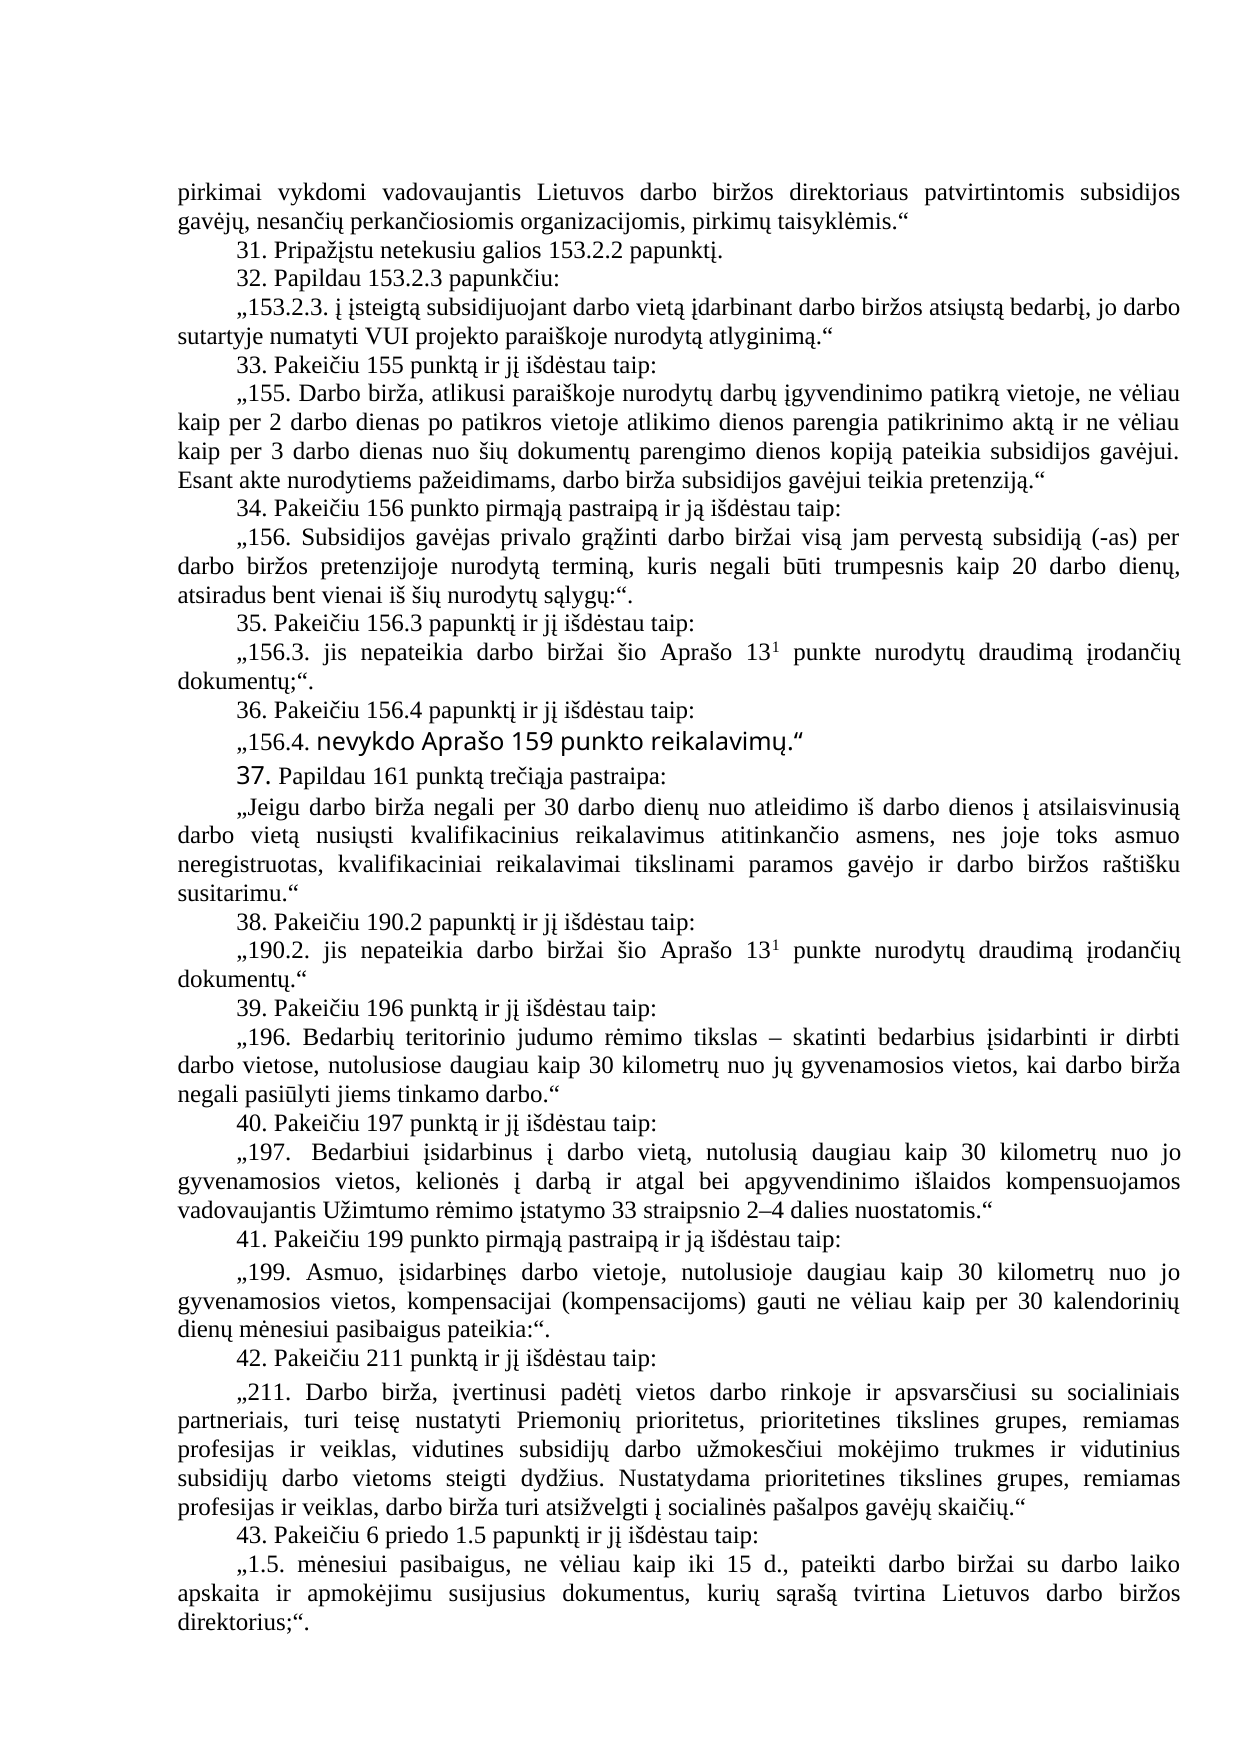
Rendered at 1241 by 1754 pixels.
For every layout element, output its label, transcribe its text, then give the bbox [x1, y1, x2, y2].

text 38. Pakeičiu 190.2 papunktį ir jį išdėstau taip: [177, 907, 1181, 935]
text „199. Asmuo, įsidarbinęs darbo vietoje, nutolusioje daugiau kaip 30 kilometrų nuo jo gyvenamosios vietos, kompensacijai (kompensacijoms) gauti ne vėliau kaip per 30 kalendorinių dienų mėnesiui pasibaigus pateikia:“. [177, 1257, 1181, 1343]
text „196. Bedarbių teritorinio judumo rėmimo tikslas – skatinti bedarbius įsidarbinti ir dirbti darbo vietose, nutolusiose daugiau kaip 30 kilometrų nuo jų gyvenamosios vietos, kai darbo birža negali pasiūlyti jiems tinkamo darbo.“ [177, 1022, 1181, 1108]
text 34. Pakeičiu 156 punkto pirmąją pastraipą ir ją išdėstau taip: [177, 493, 1181, 522]
text „156.4. nevykdo Aprašo 159 punkto reikalavimų.“ [177, 723, 1181, 757]
text 31. Pripažįstu netekusiu galios 153.2.2 papunktį. [177, 235, 1181, 263]
text 42. Pakeičiu 211 punktą ir jį išdėstau taip: [177, 1343, 1181, 1372]
text 33. Pakeičiu 155 punktą ir jį išdėstau taip: [177, 350, 1181, 378]
text „156. Subsidijos gavėjas privalo grąžinti darbo biržai visą jam pervestą subsidiją (-as) per darbo biržos pretenzijoje nurodytą terminą, kuris negali būti trumpesnis kaip 20 darbo dienų, atsiradus bent vienai iš šių nurodytų sąlygų:“. [177, 522, 1181, 608]
text 41. Pakeičiu 199 punkto pirmąją pastraipą ir ją išdėstau taip: [177, 1224, 1181, 1252]
text 40. Pakeičiu 197 punktą ir jį išdėstau taip: [177, 1108, 1181, 1137]
text pirkimai vykdomi vadovaujantis Lietuvos darbo biržos direktoriaus patvirtintomis subsidijos gavėjų, nesančių perkančiosiomis organizacijomis, pirkimų taisyklėmis.“ [177, 177, 1181, 235]
text „197. Bedarbiui įsidarbinus į darbo vietą, nutolusią daugiau kaip 30 kilometrų nuo jo gyvenamosios vietos, kelionės į darbą ir atgal bei apgyvendinimo išlaidos kompensuojamos vadovaujantis Užimtumo rėmimo įstatymo 33 straipsnio 2–4 dalies nuostatomis.“ [177, 1137, 1181, 1224]
text 32. Papildau 153.2.3 papunkčiu: [177, 263, 1181, 292]
text „155. Darbo birža, atlikusi paraiškoje nurodytų darbų įgyvendinimo patikrą vietoje, ne vėliau kaip per 2 darbo dienas po patikros vietoje atlikimo dienos parengia patikrinimo aktą ir ne vėliau kaip per 3 darbo dienas nuo šių dokumentų parengimo dienos kopiją pateikia subsidijos gavėjui. Esant akte nurodytiems pažeidimams, darbo birža subsidijos gavėjui teikia pretenziją.“ [177, 378, 1181, 493]
text „156.3. jis nepateikia darbo biržai šio Aprašo 131 punkte nurodytų draudimą įrodančių dokumentų;“. [177, 637, 1181, 695]
text „211. Darbo birža, įvertinusi padėtį vietos darbo rinkoje ir apsvarsčiusi su socialiniais partneriais, turi teisę nustatyti Priemonių prioritetus, prioritetines tikslines grupes, remiamas profesijas ir veiklas, vidutines subsidijų darbo užmokesčiui mokėjimo trukmes ir vidutinius subsidijų darbo vietoms steigti dydžius. Nustatydama prioritetines tikslines grupes, remiamas profesijas ir veiklas, darbo birža turi atsižvelgti į socialinės pašalpos gavėjų skaičių.“ [177, 1377, 1181, 1520]
text „Jeigu darbo birža negali per 30 darbo dienų nuo atleidimo iš darbo dienos į atsilaisvinusią darbo vietą nusiųsti kvalifikacinius reikalavimus atitinkančio asmens, nes joje toks asmuo neregistruotas, kvalifikaciniai reikalavimai tikslinami paramos gavėjo ir darbo biržos raštišku susitarimu.“ [177, 792, 1181, 907]
text „153.2.3. į įsteigtą subsidijuojant darbo vietą įdarbinant darbo biržos atsiųstą bedarbį, jo darbo sutartyje numatyti VUI projekto paraiškoje nurodytą atlyginimą.“ [177, 292, 1181, 350]
text 37. Papildau 161 punktą trečiąja pastraipa: [177, 757, 1181, 792]
text 35. Pakeičiu 156.3 papunktį ir jį išdėstau taip: [177, 608, 1181, 637]
text 39. Pakeičiu 196 punktą ir jį išdėstau taip: [177, 993, 1181, 1022]
text „1.5. mėnesiui pasibaigus, ne vėliau kaip iki 15 d., pateikti darbo biržai su darbo laiko apskaita ir apmokėjimu susijusius dokumentus, kurių sąrašą tvirtina Lietuvos darbo biržos direktorius;“. [177, 1549, 1181, 1635]
text „190.2. jis nepateikia darbo biržai šio Aprašo 131 punkte nurodytų draudimą įrodančių dokumentų.“ [177, 935, 1181, 993]
text 36. Pakeičiu 156.4 papunktį ir jį išdėstau taip: [177, 695, 1181, 723]
text 43. Pakeičiu 6 priedo 1.5 papunktį ir jį išdėstau taip: [177, 1520, 1181, 1549]
